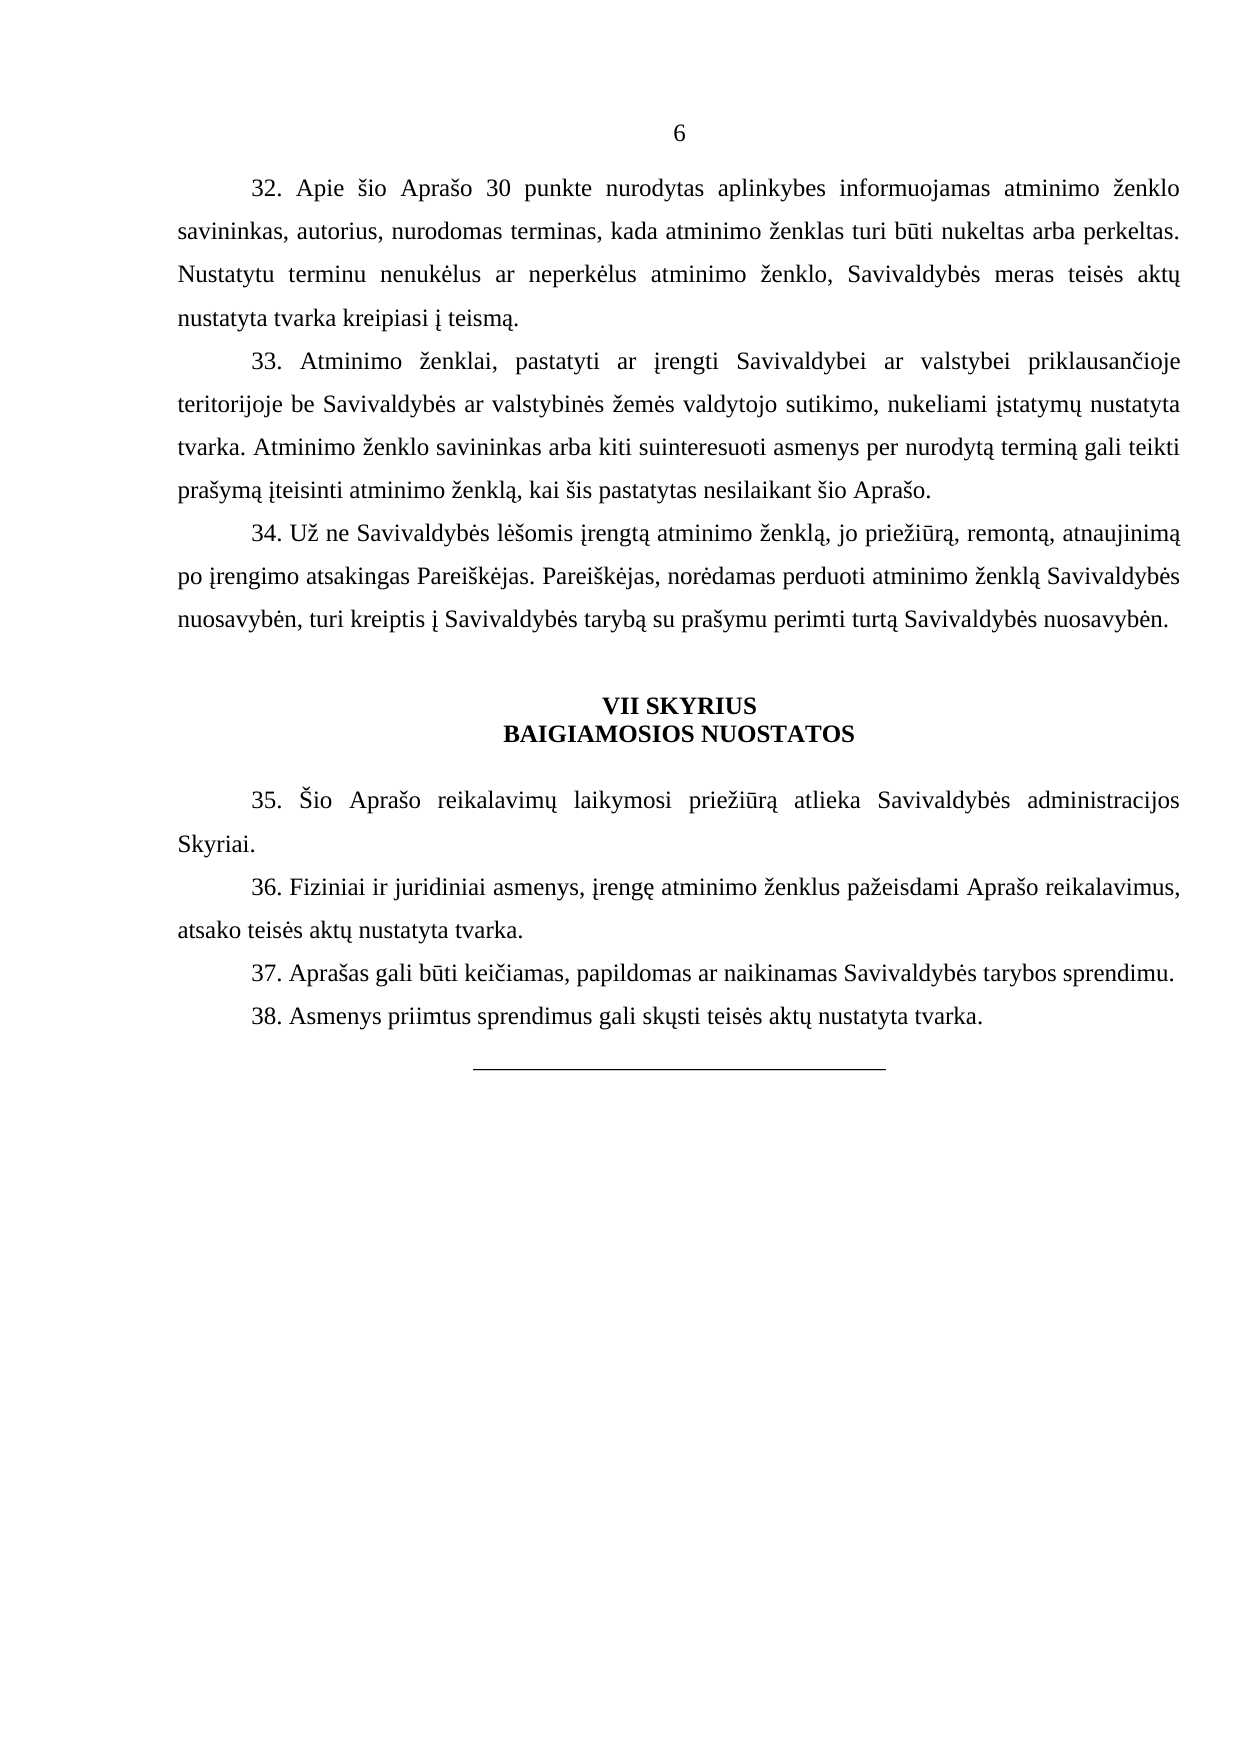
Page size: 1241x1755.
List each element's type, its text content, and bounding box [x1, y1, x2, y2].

text 37. Aprašas gali būti keičiamas, papildomas ar naikinamas Savivaldybės tarybos sprendimu. [177, 958, 1181, 987]
text VII SKYRIUS [177, 691, 1181, 719]
text 33. Atminimo ženklai, pastatyti ar įrengti Savivaldybei ar valstybei priklausančioje teritorijoje be Savivaldybės ar valstybinės žemės valdytojo sutikimo, nukeliami įstatymų nustatyta tvarka. Atminimo ženklo savininkas arba kiti suinteresuoti asmenys per nurodytą terminą gali teikti prašymą įteisinti atminimo ženklą, kai šis pastatytas nesilaikant šio Aprašo. [177, 346, 1181, 504]
text 36. Fiziniai ir juridiniai asmenys, įrengę atminimo ženklus pažeisdami Aprašo reikalavimus, atsako teisės aktų nustatyta tvarka. [177, 872, 1181, 944]
text 32. Apie šio Aprašo 30 punkte nurodytas aplinkybes informuojamas atminimo ženklo savininkas, autorius, nurodomas terminas, kada atminimo ženklas turi būti nukeltas arba perkeltas. Nustatytu terminu nenukėlus ar neperkėlus atminimo ženklo, Savivaldybės meras teisės aktų nustatyta tvarka kreipiasi į teismą. [177, 173, 1181, 331]
text 34. Už ne Savivaldybės lėšomis įrengtą atminimo ženklą, jo priežiūrą, remontą, atnaujinimą po įrengimo atsakingas Pareiškėjas. Pareiškėjas, norėdamas perduoti atminimo ženklą Savivaldybės nuosavybėn, turi kreiptis į Savivaldybės tarybą su prašymu perimti turtą Savivaldybės nuosavybėn. [177, 518, 1181, 633]
text BAIGIAMOSIOS NUOSTATOS [177, 719, 1181, 748]
text 35. Šio Aprašo reikalavimų laikymosi priežiūrą atlieka Savivaldybės administracijos Skyriai. [177, 786, 1181, 857]
text _________________________________ [177, 1044, 1181, 1073]
text 38. Asmenys priimtus sprendimus gali skųsti teisės aktų nustatyta tvarka. [177, 1001, 1181, 1030]
